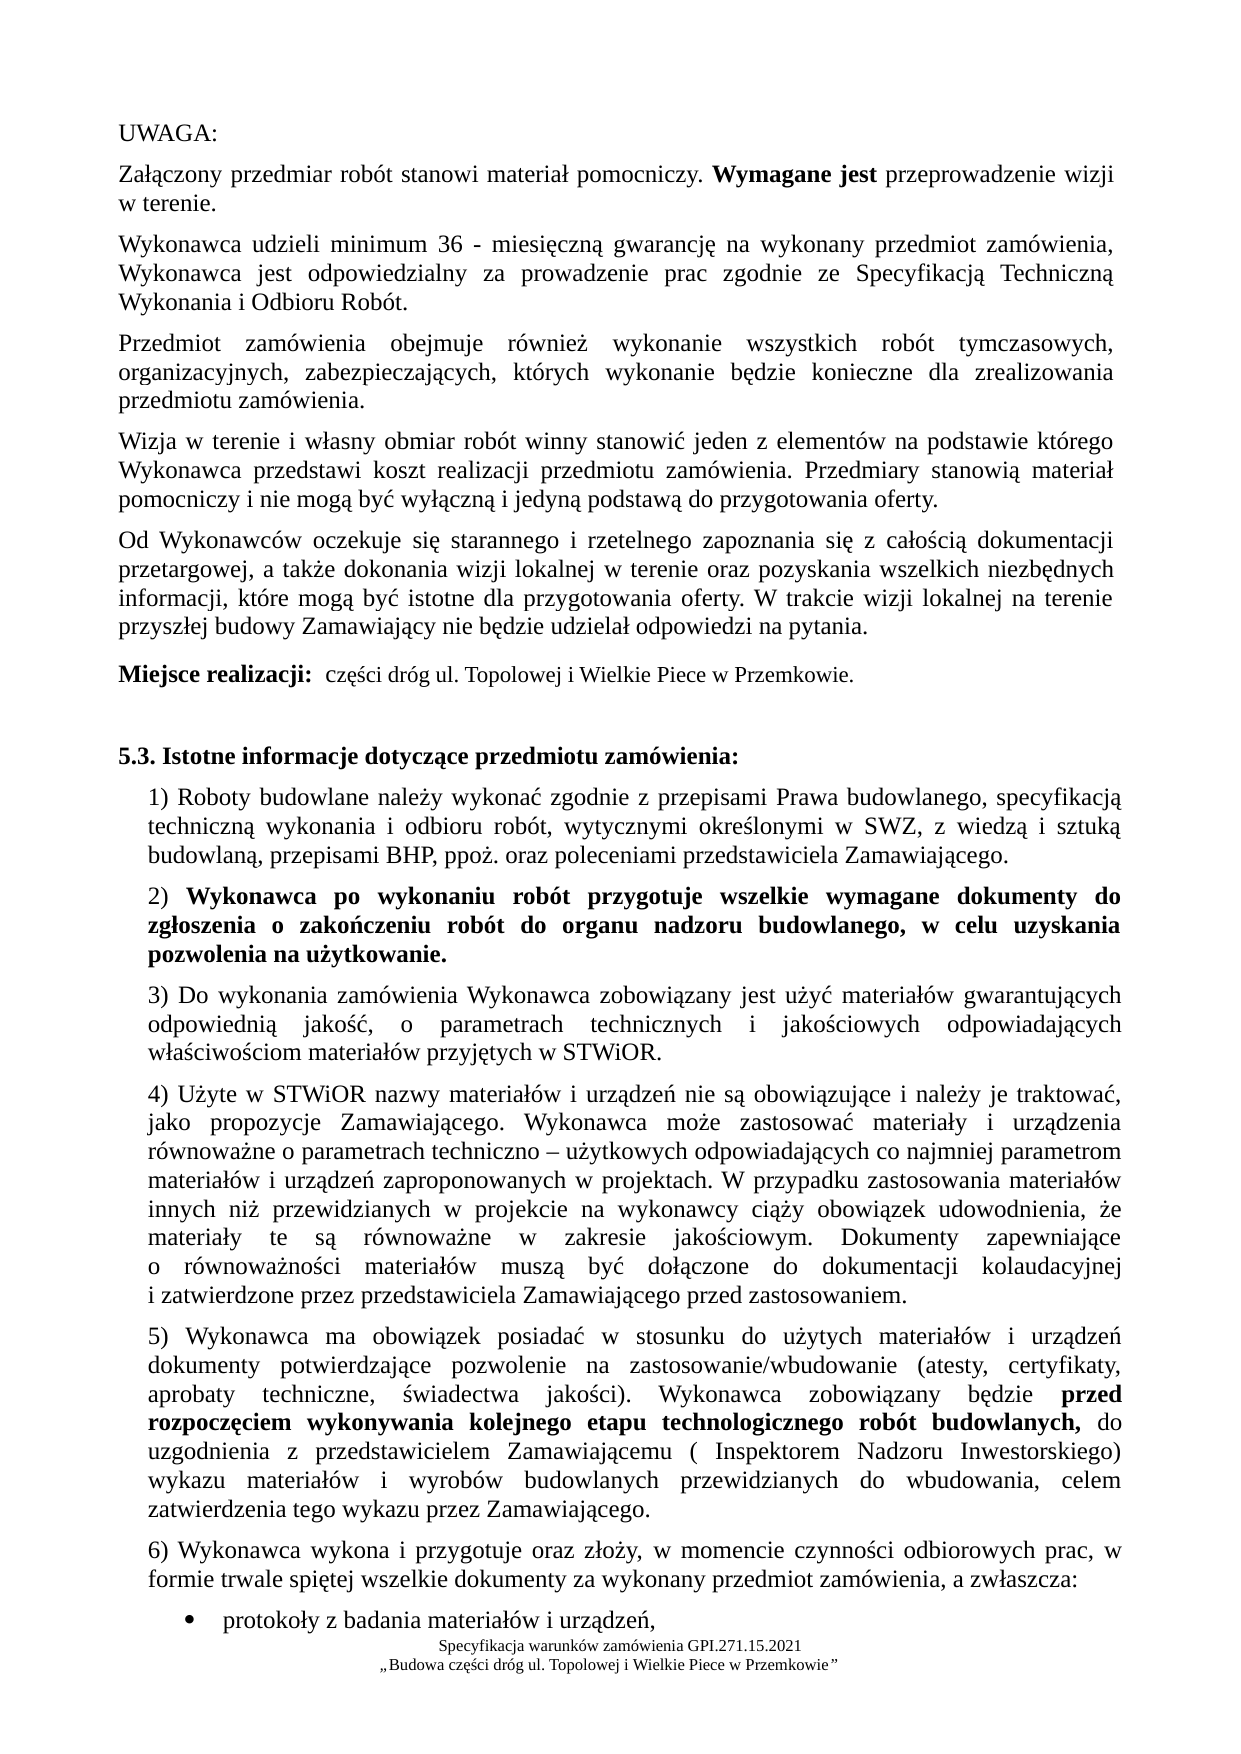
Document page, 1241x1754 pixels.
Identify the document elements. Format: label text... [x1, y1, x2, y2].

text Od Wykonawców oczekuje się starannego i rzetelnego zapoznania się z całością dokumentacji przetargowej, a także dokonania wizji lokalnej w terenie oraz pozyskania wszelkich niezbędnych informacji, które mogą być istotne dla przygotowania oferty. W trakcie wizji lokalnej na terenie przyszłej budowy Zamawiający nie będzie udzielał odpowiedzi na pytania. [118, 525, 1114, 640]
text Przedmiot zamówienia obejmuje również wykonanie wszystkich robót tymczasowych, organizacyjnych, zabezpieczających, których wykonanie będzie konieczne dla zrealizowania przedmiotu zamówienia. [118, 328, 1114, 414]
text 3) Do wykonania zamówienia Wykonawca zobowiązany jest użyć materiałów gwarantujących odpowiednią jakość, o parametrach technicznych i jakościowych odpowiadających właściwościom materiałów przyjętych w STWiOR. [148, 980, 1122, 1066]
text 6) Wykonawca wykona i przygotuje oraz złoży, w momencie czynności odbiorowych prac, w formie trwale spiętej wszelkie dokumenty za wykonany przedmiot zamówienia, a zwłaszcza: [148, 1535, 1122, 1592]
text UWAGA: [118, 118, 1114, 147]
text 5) Wykonawca ma obowiązek posiadać w stosunku do użytych materiałów i urządzeń dokumenty potwierdzające pozwolenie na zastosowanie/wbudowanie (atesty, certyfikaty, aprobaty techniczne, świadectwa jakości). Wykonawca zobowiązany będzie przed rozpoczęciem wykonywania kolejnego etapu technologicznego robót budowlanych, do uzgodnienia z przedstawicielem Zamawiającemu ( Inspektorem Nadzoru Inwestorskiego) wykazu materiałów i wyrobów budowlanych przewidzianych do wbudowania, celem zatwierdzenia tego wykazu przez Zamawiającego. [148, 1321, 1122, 1522]
text 2) Wykonawca po wykonaniu robót przygotuje wszelkie wymagane dokumenty do zgłoszenia o zakończeniu robót do organu nadzoru budowlanego, w celu uzyskania pozwolenia na użytkowanie. [148, 881, 1122, 967]
text Miejsce realizacji: części dróg ul. Topolowej i Wielkie Piece w Przemkowie. [118, 659, 1098, 687]
text Załączony przedmiar robót stanowi materiał pomocniczy. Wymagane jest przeprowadzenie wizji w terenie. [118, 159, 1114, 217]
text 1) Roboty budowlane należy wykonać zgodnie z przepisami Prawa budowlanego, specyfikacją techniczną wykonania i odbioru robót, wytycznymi określonymi w SWZ, z wiedzą i sztuką budowlaną, przepisami BHP, ppoż. oraz poleceniami przedstawiciela Zamawiającego. [148, 782, 1122, 869]
list protokoły z badania materiałów i urządzeń, [185, 1605, 1122, 1634]
text 5.3. Istotne informacje dotyczące przedmiotu zamówienia: [118, 741, 1102, 770]
text 4) Użyte w STWiOR nazwy materiałów i urządzeń nie są obowiązujące i należy je traktować, jako propozycje Zamawiającego. Wykonawca może zastosować materiały i urządzenia równoważne o parametrach techniczno – użytkowych odpowiadających co najmniej parametrom materiałów i urządzeń zaproponowanych w projektach. W przypadku zastosowania materiałów innych niż przewidzianych w projekcie na wykonawcy ciąży obowiązek udowodnienia, że materiały te są równoważne w zakresie jakościowym. Dokumenty zapewniające o równoważności materiałów muszą być dołączone do dokumentacji kolaudacyjnej i zatwierdzone przez przedstawiciela Zamawiającego przed zastosowaniem. [148, 1079, 1122, 1309]
text Wykonawca udzieli minimum 36 - miesięczną gwarancję na wykonany przedmiot zamówienia, Wykonawca jest odpowiedzialny za prowadzenie prac zgodnie ze Specyfikacją Techniczną Wykonania i Odbioru Robót. [118, 229, 1114, 315]
text Wizja w terenie i własny obmiar robót winny stanowić jeden z elementów na podstawie którego Wykonawca przedstawi koszt realizacji przedmiotu zamówienia. Przedmiary stanowią materiał pomocniczy i nie mogą być wyłączną i jedyną podstawą do przygotowania oferty. [118, 426, 1114, 513]
